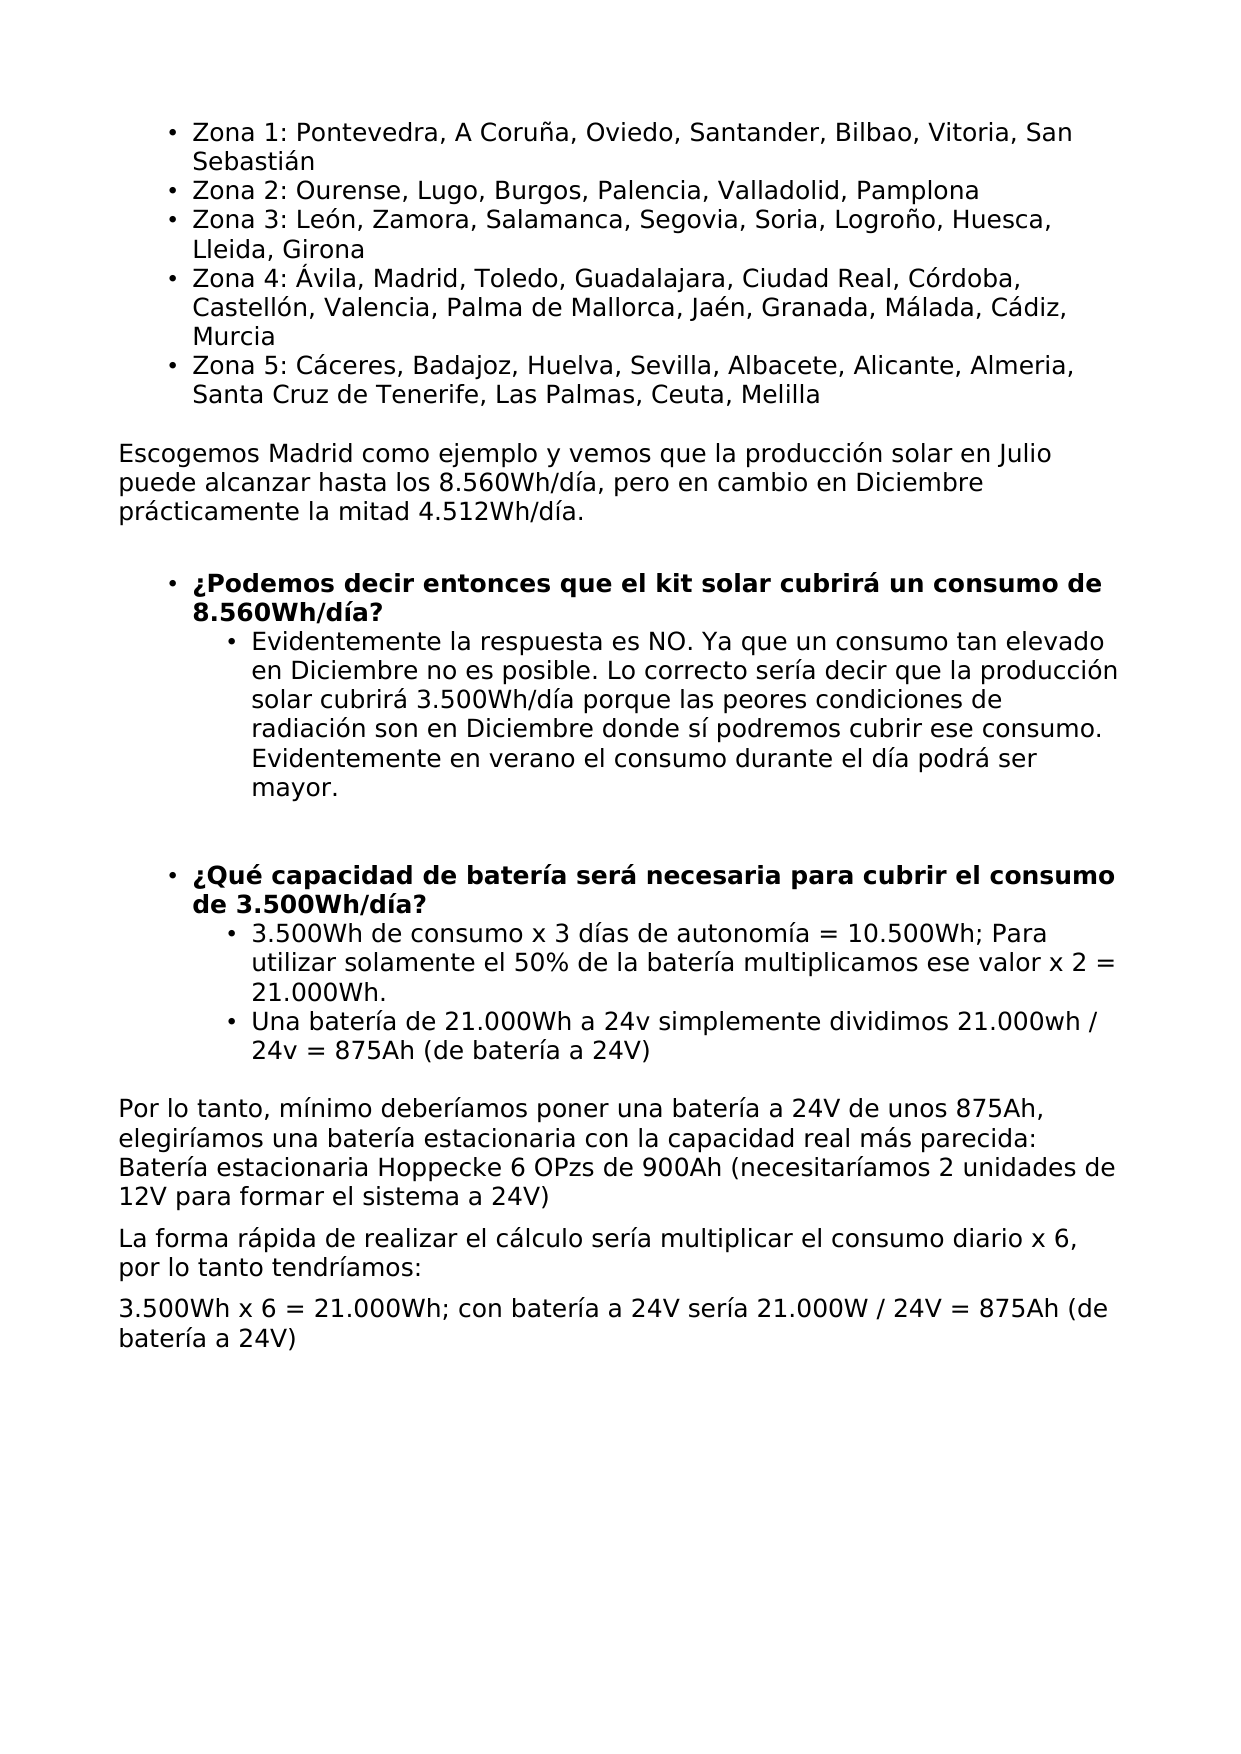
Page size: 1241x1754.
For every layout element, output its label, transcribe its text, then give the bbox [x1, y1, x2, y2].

text La forma rápida de realizar el cálculo sería multiplicar el consumo diario x 6, por lo tanto tendríamos: [118, 1224, 1122, 1282]
list Una batería de 21.000Wh a 24v simplemente dividimos 21.000wh / 24v = 875Ah (de batería a 24V) [236, 1007, 1122, 1065]
text Escogemos Madrid como ejemplo y vemos que la producción solar en Julio puede alcanzar hasta los 8.560Wh/día, pero en cambio en Diciembre prácticamente la mitad 4.512Wh/día. [118, 439, 1122, 527]
text 3.500Wh x 6 = 21.000Wh; con batería a 24V sería 21.000W / 24V = 875Ah (de batería a 24V) [118, 1295, 1122, 1353]
list Evidentemente la respuesta es NO. Ya que un consumo tan elevado en Diciembre no es posible. Lo correcto sería decir que la producción solar cubrirá 3.500Wh/día porque las peores condiciones de radiación son en Diciembre donde sí podremos cubrir ese consumo. Evidentemente en verano el consumo durante el día podrá ser mayor. [236, 627, 1122, 802]
list ¿Podemos decir entonces que el kit solar cubrirá un consumo de 8.560Wh/día? [177, 569, 1122, 627]
list ¿Qué capacidad de batería será necesaria para cubrir el consumo de 3.500Wh/día? [177, 861, 1122, 919]
list Zona 4: Ávila, Madrid, Toledo, Guadalajara, Ciudad Real, Córdoba, Castellón, Valencia, Palma de Mallorca, Jaén, Granada, Málada, Cádiz, Murcia [177, 264, 1122, 351]
list Zona 5: Cáceres, Badajoz, Huelva, Sevilla, Albacete, Alicante, Almeria, Santa Cruz de Tenerife, Las Palmas, Ceuta, Melilla [177, 351, 1122, 410]
list 3.500Wh de consumo x 3 días de autonomía = 10.500Wh; Para utilizar solamente el 50% de la batería multiplicamos ese valor x 2 = 21.000Wh. [236, 919, 1122, 1007]
text Por lo tanto, mínimo deberíamos poner una batería a 24V de unos 875Ah, elegiríamos una batería estacionaria con la capacidad real más parecida: Batería estacionaria Hoppecke 6 OPzs de 900Ah (necesitaríamos 2 unidades de 12V para formar el sistema a 24V) [118, 1095, 1122, 1211]
list Zona 3: León, Zamora, Salamanca, Segovia, Soria, Logroño, Huesca, Lleida, Girona [177, 206, 1122, 264]
list Zona 2: Ourense, Lugo, Burgos, Palencia, Valladolid, Pamplona [177, 176, 1122, 206]
list Zona 1: Pontevedra, A Coruña, Oviedo, Santander, Bilbao, Vitoria, San Sebastián [177, 118, 1122, 176]
